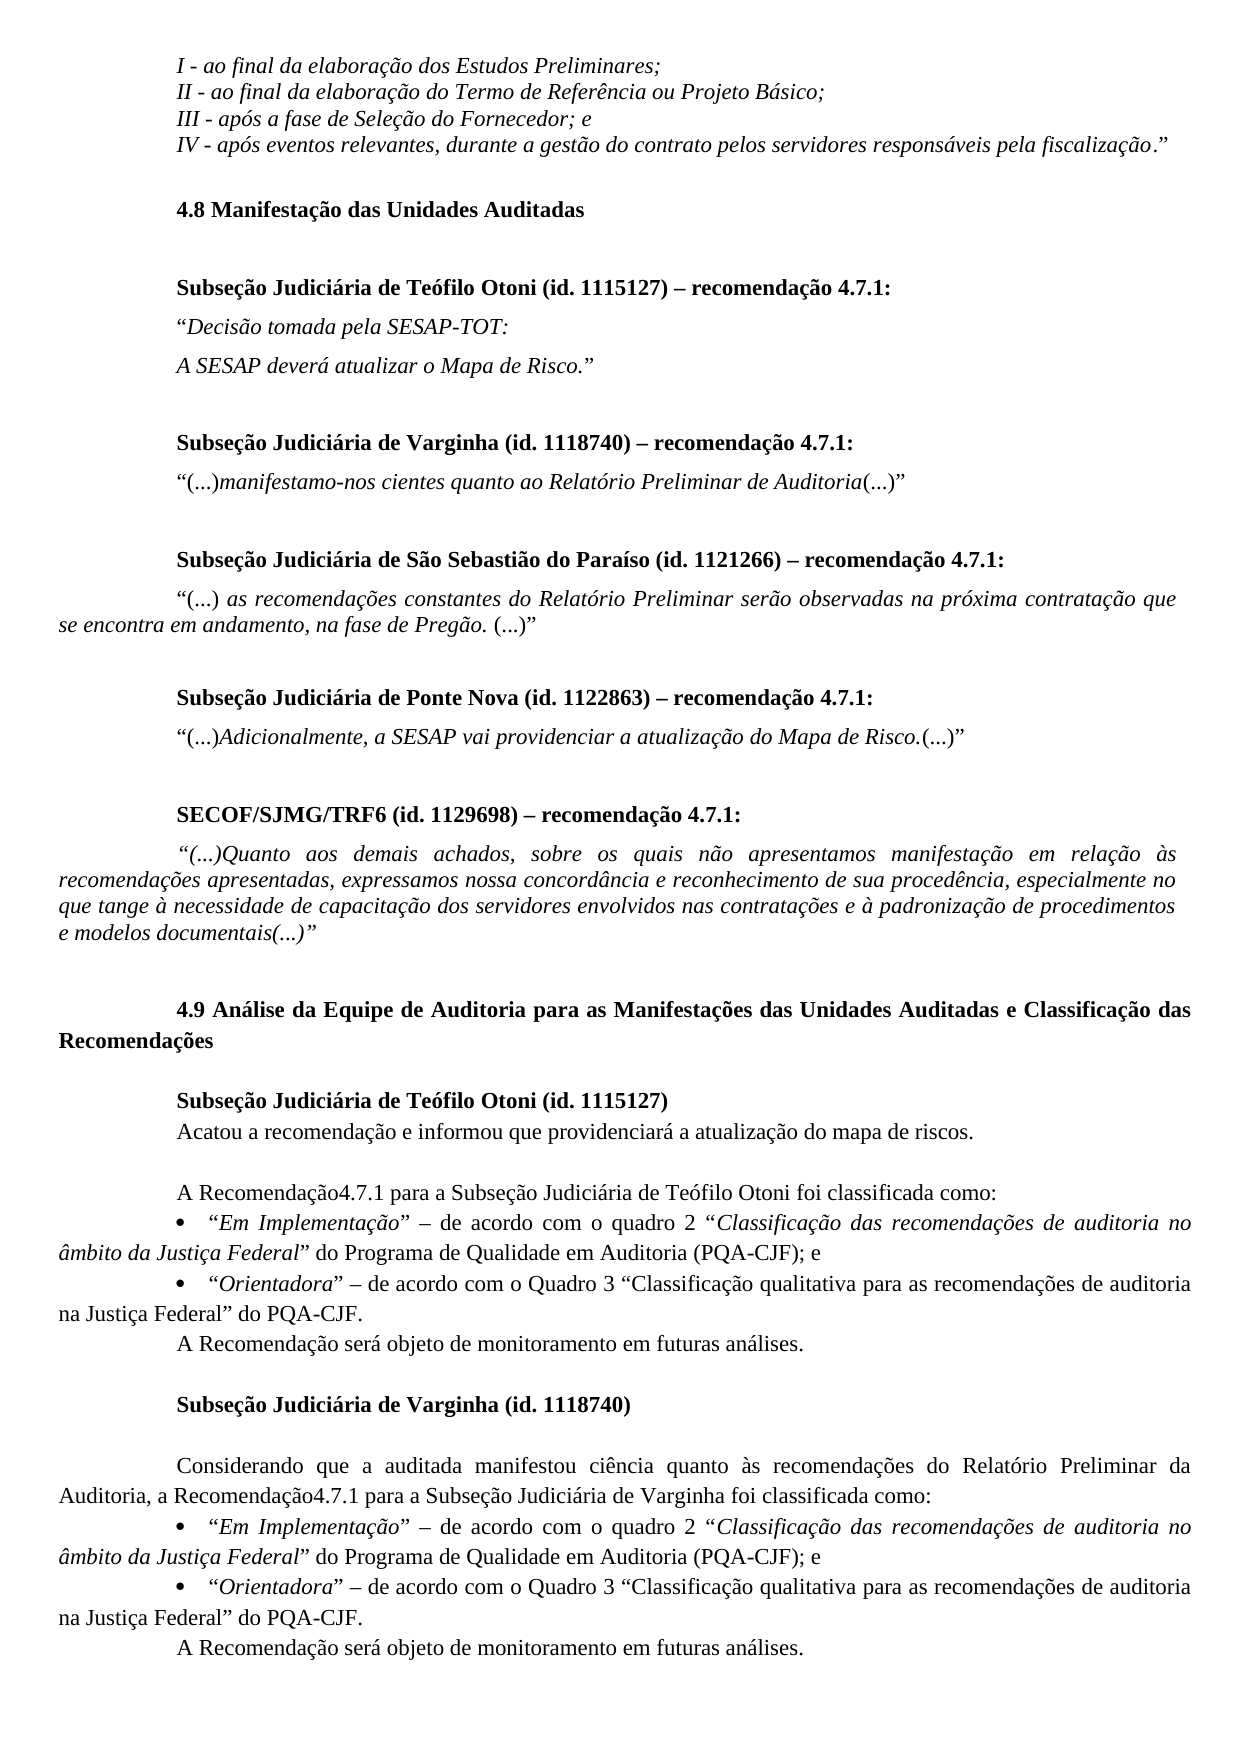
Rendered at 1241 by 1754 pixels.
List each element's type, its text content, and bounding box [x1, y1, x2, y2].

text I - ao final da elaboração dos Estudos Preliminares; [58, 52, 1192, 78]
list “Em Implementação” – de acordo com o quadro 2 “Classificação das recomendações de auditoria no âmbito da Justiça Federal” do Programa de Qualidade em Auditoria (PQA-CJF); e [58, 1513, 1192, 1569]
list “Em Implementação” – de acordo com o quadro 2 “Classificação das recomendações de auditoria no âmbito da Justiça Federal” do Programa de Qualidade em Auditoria (PQA-CJF); e [58, 1209, 1192, 1266]
text Subseção Judiciária de São Sebastião do Paraíso (id. 1121266) – recomendação 4.7.1: [58, 546, 1180, 572]
text A SESAP deverá atualizar o Mapa de Risco.” [58, 352, 1180, 378]
text Considerando que a auditada manifestou ciência quanto às recomendações do Relatório Preliminar da Auditoria, a Recomendação4.7.1 para a Subseção Judiciária de Varginha foi classificada como: [58, 1452, 1192, 1509]
text Subseção Judiciária de Varginha (id. 1118740) [58, 1391, 1192, 1418]
text SECOF/SJMG/TRF6 (id. 1129698) – recomendação 4.7.1: [58, 801, 1180, 827]
list “Orientadora” – de acordo com o Quadro 3 “Classificação qualitativa para as recomendações de auditoria na Justiça Federal” do PQA-CJF. [58, 1573, 1192, 1630]
text IV - após eventos relevantes, durante a gestão do contrato pelos servidores responsáveis pela fiscalização.” [58, 131, 1192, 157]
text Subseção Judiciária de Varginha (id. 1118740) – recomendação 4.7.1: [58, 429, 1180, 456]
text 4.8 Manifestação das Unidades Auditadas [58, 196, 1180, 223]
text “(...)Quanto aos demais achados, sobre os quais não apresentamos manifestação em relação às recomendações apresentadas, expressamos nossa concordância e reconhecimento de sua procedência, especialmente no que tange à necessidade de capacitação dos servidores envolvidos nas contratações e à padronização de procedimentos e modelos documentais(...)” [58, 840, 1178, 945]
text II - ao final da elaboração do Termo de Referência ou Projeto Básico; [58, 78, 1192, 105]
text “Decisão tomada pela SESAP-TOT: [58, 313, 1180, 339]
text “(...)Adicionalmente, a SESAP vai providenciar a atualização do Mapa de Risco.(...)” [58, 723, 1180, 749]
text Subseção Judiciária de Teófilo Otoni (id. 1115127) [58, 1087, 1192, 1114]
text III - após a fase de Seleção do Fornecedor; e [58, 105, 1192, 131]
text Subseção Judiciária de Teófilo Otoni (id. 1115127) – recomendação 4.7.1: [58, 274, 1180, 300]
text “(...) as recomendações constantes do Relatório Preliminar serão observadas na próxima contratação que se encontra em andamento, na fase de Pregão. (...)” [58, 585, 1178, 638]
text A Recomendação será objeto de monitoramento em futuras análises. [176, 1330, 1192, 1357]
text A Recomendação será objeto de monitoramento em futuras análises. [58, 1634, 1192, 1660]
text A Recomendação4.7.1 para a Subseção Judiciária de Teófilo Otoni foi classificada como: [58, 1179, 1192, 1205]
text 4.9 Análise da Equipe de Auditoria para as Manifestações das Unidades Auditadas e Classificação das Recomendações [58, 996, 1192, 1053]
text Subseção Judiciária de Ponte Nova (id. 1122863) – recomendação 4.7.1: [58, 684, 1180, 711]
text “(...)manifestamo-nos cientes quanto ao Relatório Preliminar de Auditoria(...)” [58, 468, 1178, 495]
list “Orientadora” – de acordo com o Quadro 3 “Classificação qualitativa para as recomendações de auditoria na Justiça Federal” do PQA-CJF. [58, 1270, 1192, 1326]
text Acatou a recomendação e informou que providenciará a atualização do mapa de riscos. [58, 1118, 1192, 1144]
